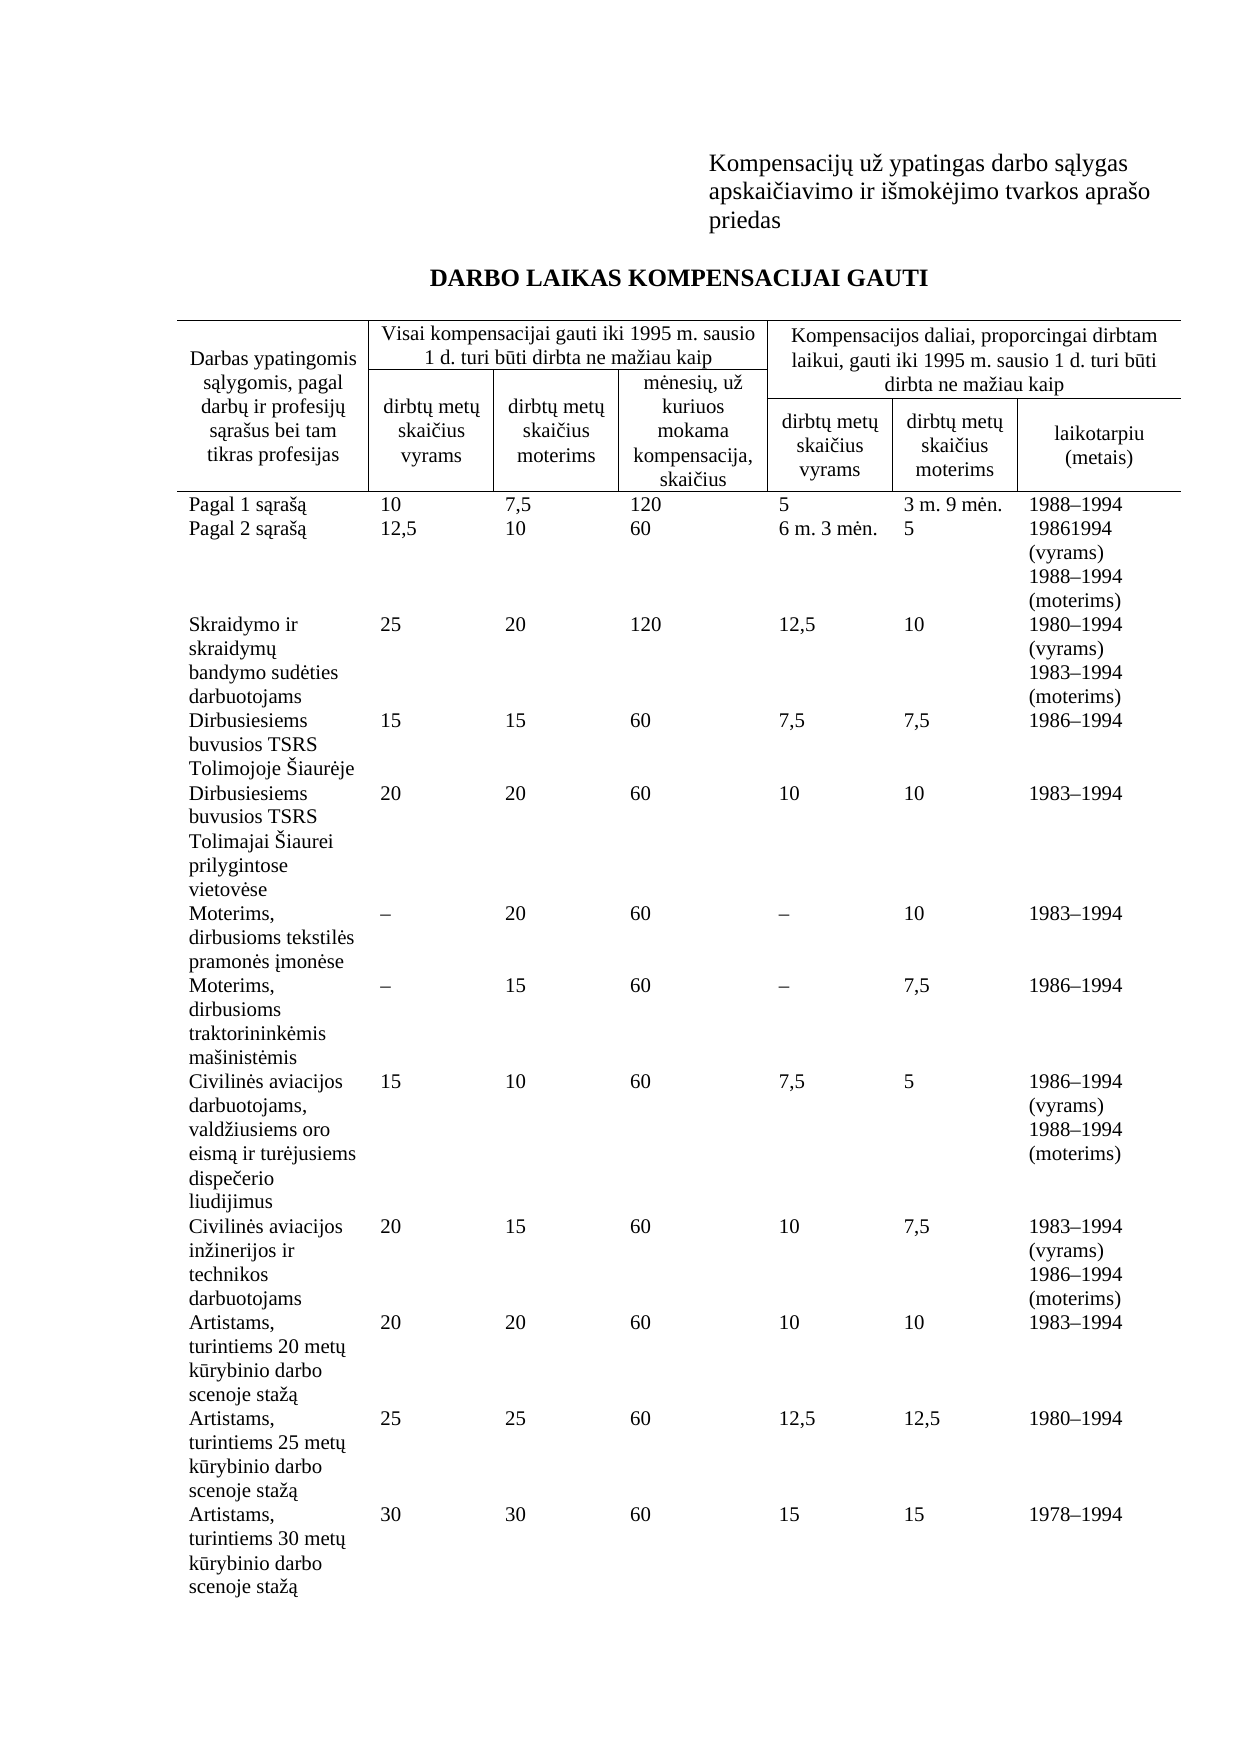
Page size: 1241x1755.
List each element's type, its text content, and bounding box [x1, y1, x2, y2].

table_cell 7,5 [494, 492, 619, 516]
table_cell 1983–1994 [1017, 780, 1181, 901]
table_cell 12,5 [768, 1406, 892, 1502]
table_cell 60 [619, 973, 767, 1069]
table_cell 1988–1994 [1017, 492, 1181, 516]
table_cell Moterims, dirbusioms traktorininkėmis mašinistėmis [177, 973, 369, 1069]
table_cell 10 [494, 516, 619, 612]
table_cell dirbtų metų skaičius moterims [893, 399, 1017, 491]
table_cell – [369, 973, 494, 1069]
table_cell 20 [369, 780, 494, 901]
table_cell 10 [892, 780, 1017, 901]
table_cell 5 [892, 1069, 1017, 1213]
table_cell 10 [768, 780, 892, 901]
table_cell 1983–1994 [1017, 1310, 1181, 1406]
table_cell dirbtų metų skaičius vyrams [768, 399, 892, 491]
table_cell 1980–1994 [1017, 1406, 1181, 1502]
table_cell 15 [369, 708, 494, 780]
table_cell 15 [494, 973, 619, 1069]
text priedas [177, 205, 1181, 234]
table_cell 20 [494, 780, 619, 901]
table_cell 15 [494, 1214, 619, 1310]
table_cell 10 [892, 1310, 1017, 1406]
table_cell 12,5 [892, 1406, 1017, 1502]
table_cell – [369, 901, 494, 973]
table_cell 120 [619, 612, 767, 708]
table_cell 5 [892, 516, 1017, 612]
table_cell 60 [619, 1502, 767, 1598]
table_cell 60 [619, 1069, 767, 1213]
table_cell 30 [369, 1502, 494, 1598]
table_cell 7,5 [892, 1214, 1017, 1310]
table_cell Dirbusiesiems buvusios TSRS Tolimajai Šiaurei prilygintose vietovėse [177, 780, 369, 901]
table_cell 7,5 [768, 1069, 892, 1213]
table_cell 1986–1994 [1017, 973, 1181, 1069]
table_cell 60 [619, 1406, 767, 1502]
table_cell 12,5 [369, 516, 494, 612]
table_cell Skraidymo ir skraidymų bandymo sudėties darbuotojams [177, 612, 369, 708]
table_cell Dirbusiesiems buvusios TSRS Tolimojoje Šiaurėje [177, 708, 369, 780]
table_cell 1978–1994 [1017, 1502, 1181, 1598]
table_cell 1986–1994 [1017, 708, 1181, 780]
table_cell 20 [494, 1310, 619, 1406]
table_cell 7,5 [768, 708, 892, 780]
table_cell 7,5 [892, 708, 1017, 780]
table_cell 15 [369, 1069, 494, 1213]
table_header Darbas ypatingomis sąlygomis, pagal darbų ir profesijų sąrašus bei tam tikras profesijas [177, 321, 368, 491]
table_cell Pagal 1 sąrašą [177, 492, 369, 516]
table_cell 3 m. 9 mėn. [892, 492, 1017, 516]
table_cell 60 [619, 901, 767, 973]
table_cell 1980–1994 (vyrams) 1983–1994 (moterims) [1017, 612, 1181, 708]
table_cell 60 [619, 1214, 767, 1310]
table_cell 25 [369, 1406, 494, 1502]
table_cell Artistams, turintiems 20 metų kūrybinio darbo scenoje stažą [177, 1310, 369, 1406]
table_cell 6 m. 3 mėn. [768, 516, 892, 612]
table_cell 10 [892, 612, 1017, 708]
table_cell 10 [768, 1310, 892, 1406]
text apskaičiavimo ir išmokėjimo tvarkos aprašo [177, 176, 1181, 205]
table_cell dirbtų metų skaičius moterims [494, 370, 618, 491]
table_header Kompensacijos daliai, proporcingai dirbtam laikui, gauti iki 1995 m. sausio 1 d. turi būti dirbta ne mažiau kaip [768, 321, 1181, 398]
table_cell laikotarpiu (metais) [1018, 399, 1181, 491]
table_cell 60 [619, 1310, 767, 1406]
table_cell 10 [494, 1069, 619, 1213]
table_cell 25 [369, 612, 494, 708]
text Kompensacijų už ypatingas darbo sąlygas [177, 148, 1181, 176]
table_cell 25 [494, 1406, 619, 1502]
table_cell 5 [768, 492, 892, 516]
table_cell 10 [369, 492, 494, 516]
table_cell 60 [619, 780, 767, 901]
table_header Visai kompensacijai gauti iki 1995 m. sausio 1 d. turi būti dirbta ne mažiau kaip [369, 321, 767, 369]
table_cell Artistams, turintiems 30 metų kūrybinio darbo scenoje stažą [177, 1502, 369, 1598]
table_cell 60 [619, 516, 767, 612]
table_cell 15 [768, 1502, 892, 1598]
table_cell mėnesių, už kuriuos mokama kompensacija, skaičius [619, 370, 767, 491]
table_cell 1983–1994 (vyrams) 1986–1994 (moterims) [1017, 1214, 1181, 1310]
table_cell 60 [619, 708, 767, 780]
table_cell 20 [494, 612, 619, 708]
table_cell – [768, 973, 892, 1069]
table_cell 7,5 [892, 973, 1017, 1069]
table_cell Civilinės aviacijos inžinerijos ir technikos darbuotojams [177, 1214, 369, 1310]
table_cell 20 [369, 1310, 494, 1406]
table_cell Artistams, turintiems 25 metų kūrybinio darbo scenoje stažą [177, 1406, 369, 1502]
table_cell 120 [619, 492, 767, 516]
table_cell 20 [494, 901, 619, 973]
table_cell 15 [494, 708, 619, 780]
table_cell 10 [892, 901, 1017, 973]
table_cell Civilinės aviacijos darbuotojams, valdžiusiems oro eismą ir turėjusiems dispečerio liudijimus [177, 1069, 369, 1213]
table_cell 30 [494, 1502, 619, 1598]
table_cell Moterims, dirbusioms tekstilės pramonės įmonėse [177, 901, 369, 973]
table_cell 12,5 [768, 612, 892, 708]
table_cell 20 [369, 1214, 494, 1310]
table_cell 10 [768, 1214, 892, 1310]
table_cell dirbtų metų skaičius vyrams [369, 370, 493, 491]
table_cell 1983–1994 [1017, 901, 1181, 973]
table_cell Pagal 2 sąrašą [177, 516, 369, 612]
text DARBO LAIKAS KOMPENSACIJAI GAUTI [177, 263, 1181, 291]
table_cell 19861994 (vyrams) 1988–1994 (moterims) [1017, 516, 1181, 612]
table_cell 1986–1994 (vyrams) 1988–1994 (moterims) [1017, 1069, 1181, 1213]
table_cell 15 [892, 1502, 1017, 1598]
table_cell – [768, 901, 892, 973]
